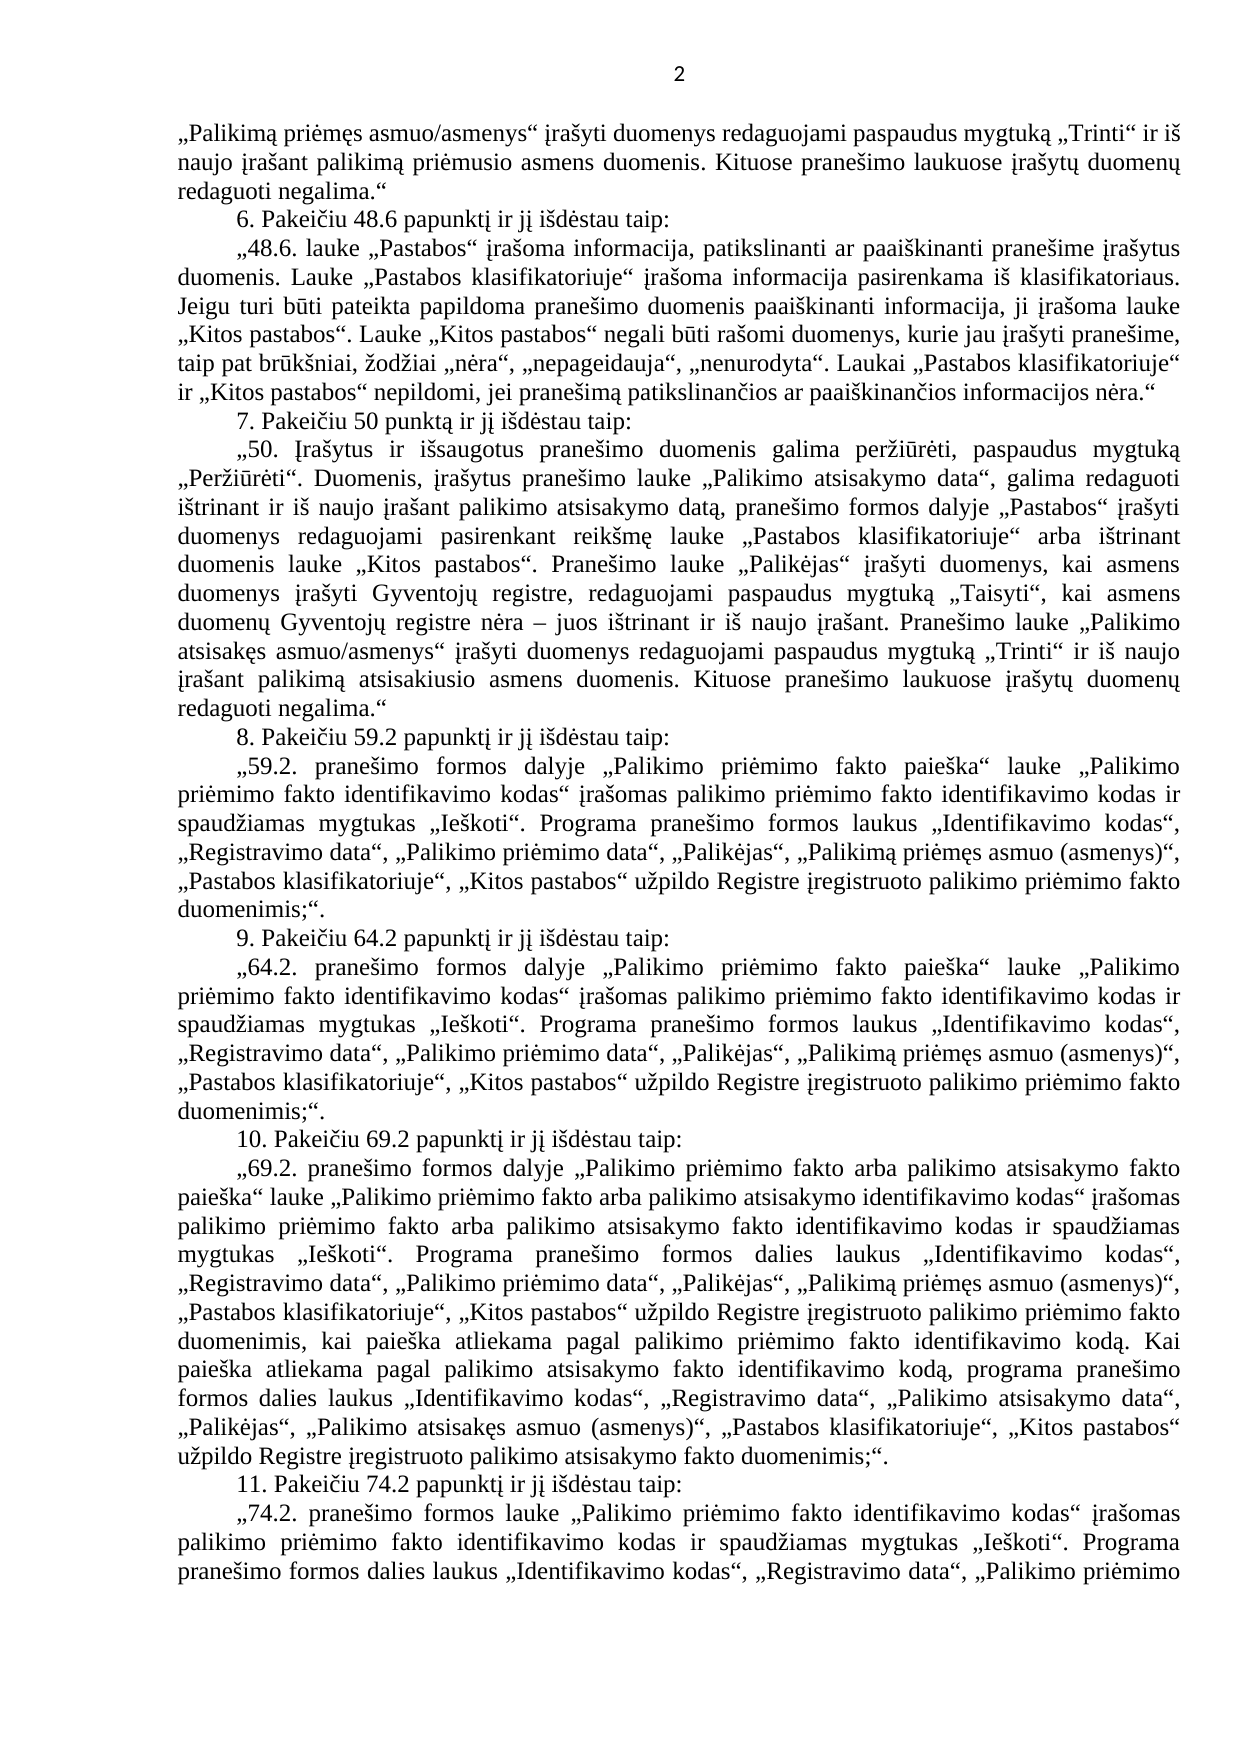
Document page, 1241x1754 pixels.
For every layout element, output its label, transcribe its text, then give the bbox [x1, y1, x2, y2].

text 11. Pakeičiu 74.2 papunktį ir jį išdėstau taip: [177, 1469, 1181, 1498]
text 10. Pakeičiu 69.2 papunktį ir jį išdėstau taip: [177, 1124, 1181, 1153]
text 8. Pakeičiu 59.2 papunktį ir jį išdėstau taip: [177, 722, 1181, 751]
text 9. Pakeičiu 64.2 papunktį ir jį išdėstau taip: [177, 923, 1181, 952]
text 7. Pakeičiu 50 punktą ir jį išdėstau taip: [177, 406, 1181, 434]
text „48.6. lauke „Pastabos“ įrašoma informacija, patikslinanti ar paaiškinanti pranešime įrašytus duomenis. Lauke „Pastabos klasifikatoriuje“ įrašoma informacija pasirenkama iš klasifikatoriaus. Jeigu turi būti pateikta papildoma pranešimo duomenis paaiškinanti informacija, ji įrašoma lauke „Kitos pastabos“. Lauke „Kitos pastabos“ negali būti rašomi duomenys, kurie jau įrašyti pranešime, taip pat brūkšniai, žodžiai „nėra“, „nepageidauja“, „nenurodyta“. Laukai „Pastabos klasifikatoriuje“ ir „Kitos pastabos“ nepildomi, jei pranešimą patikslinančios ar paaiškinančios informacijos nėra.“ [177, 233, 1181, 406]
text „64.2. pranešimo formos dalyje „Palikimo priėmimo fakto paieška“ lauke „Palikimo priėmimo fakto identifikavimo kodas“ įrašomas palikimo priėmimo fakto identifikavimo kodas ir spaudžiamas mygtukas „Ieškoti“. Programa pranešimo formos laukus „Identifikavimo kodas“, „Registravimo data“, „Palikimo priėmimo data“, „Palikėjas“, „Palikimą priėmęs asmuo (asmenys)“, „Pastabos klasifikatoriuje“, „Kitos pastabos“ užpildo Registre įregistruoto palikimo priėmimo fakto duomenimis;“. [177, 952, 1181, 1124]
text „74.2. pranešimo formos lauke „Palikimo priėmimo fakto identifikavimo kodas“ įrašomas palikimo priėmimo fakto identifikavimo kodas ir spaudžiamas mygtukas „Ieškoti“. Programa pranešimo formos dalies laukus „Identifikavimo kodas“, „Registravimo data“, „Palikimo priėmimo [177, 1498, 1181, 1584]
text „Palikimą priėmęs asmuo/asmenys“ įrašyti duomenys redaguojami paspaudus mygtuką „Trinti“ ir iš naujo įrašant palikimą priėmusio asmens duomenis. Kituose pranešimo laukuose įrašytų duomenų redaguoti negalima.“ [177, 118, 1181, 204]
text „59.2. pranešimo formos dalyje „Palikimo priėmimo fakto paieška“ lauke „Palikimo priėmimo fakto identifikavimo kodas“ įrašomas palikimo priėmimo fakto identifikavimo kodas ir spaudžiamas mygtukas „Ieškoti“. Programa pranešimo formos laukus „Identifikavimo kodas“, „Registravimo data“, „Palikimo priėmimo data“, „Palikėjas“, „Palikimą priėmęs asmuo (asmenys)“, „Pastabos klasifikatoriuje“, „Kitos pastabos“ užpildo Registre įregistruoto palikimo priėmimo fakto duomenimis;“. [177, 751, 1181, 923]
text 6. Pakeičiu 48.6 papunktį ir jį išdėstau taip: [177, 204, 1181, 233]
text „50. Įrašytus ir išsaugotus pranešimo duomenis galima peržiūrėti, paspaudus mygtuką „Peržiūrėti“. Duomenis, įrašytus pranešimo lauke „Palikimo atsisakymo data“, galima redaguoti ištrinant ir iš naujo įrašant palikimo atsisakymo datą, pranešimo formos dalyje „Pastabos“ įrašyti duomenys redaguojami pasirenkant reikšmę lauke „Pastabos klasifikatoriuje“ arba ištrinant duomenis lauke „Kitos pastabos“. Pranešimo lauke „Palikėjas“ įrašyti duomenys, kai asmens duomenys įrašyti Gyventojų registre, redaguojami paspaudus mygtuką „Taisyti“, kai asmens duomenų Gyventojų registre nėra – juos ištrinant ir iš naujo įrašant. Pranešimo lauke „Palikimo atsisakęs asmuo/asmenys“ įrašyti duomenys redaguojami paspaudus mygtuką „Trinti“ ir iš naujo įrašant palikimą atsisakiusio asmens duomenis. Kituose pranešimo laukuose įrašytų duomenų redaguoti negalima.“ [177, 434, 1181, 722]
text „69.2. pranešimo formos dalyje „Palikimo priėmimo fakto arba palikimo atsisakymo fakto paieška“ lauke „Palikimo priėmimo fakto arba palikimo atsisakymo identifikavimo kodas“ įrašomas palikimo priėmimo fakto arba palikimo atsisakymo fakto identifikavimo kodas ir spaudžiamas mygtukas „Ieškoti“. Programa pranešimo formos dalies laukus „Identifikavimo kodas“, „Registravimo data“, „Palikimo priėmimo data“, „Palikėjas“, „Palikimą priėmęs asmuo (asmenys)“, „Pastabos klasifikatoriuje“, „Kitos pastabos“ užpildo Registre įregistruoto palikimo priėmimo fakto duomenimis, kai paieška atliekama pagal palikimo priėmimo fakto identifikavimo kodą. Kai paieška atliekama pagal palikimo atsisakymo fakto identifikavimo kodą, programa pranešimo formos dalies laukus „Identifikavimo kodas“, „Registravimo data“, „Palikimo atsisakymo data“, „Palikėjas“, „Palikimo atsisakęs asmuo (asmenys)“, „Pastabos klasifikatoriuje“, „Kitos pastabos“ užpildo Registre įregistruoto palikimo atsisakymo fakto duomenimis;“. [177, 1153, 1181, 1469]
